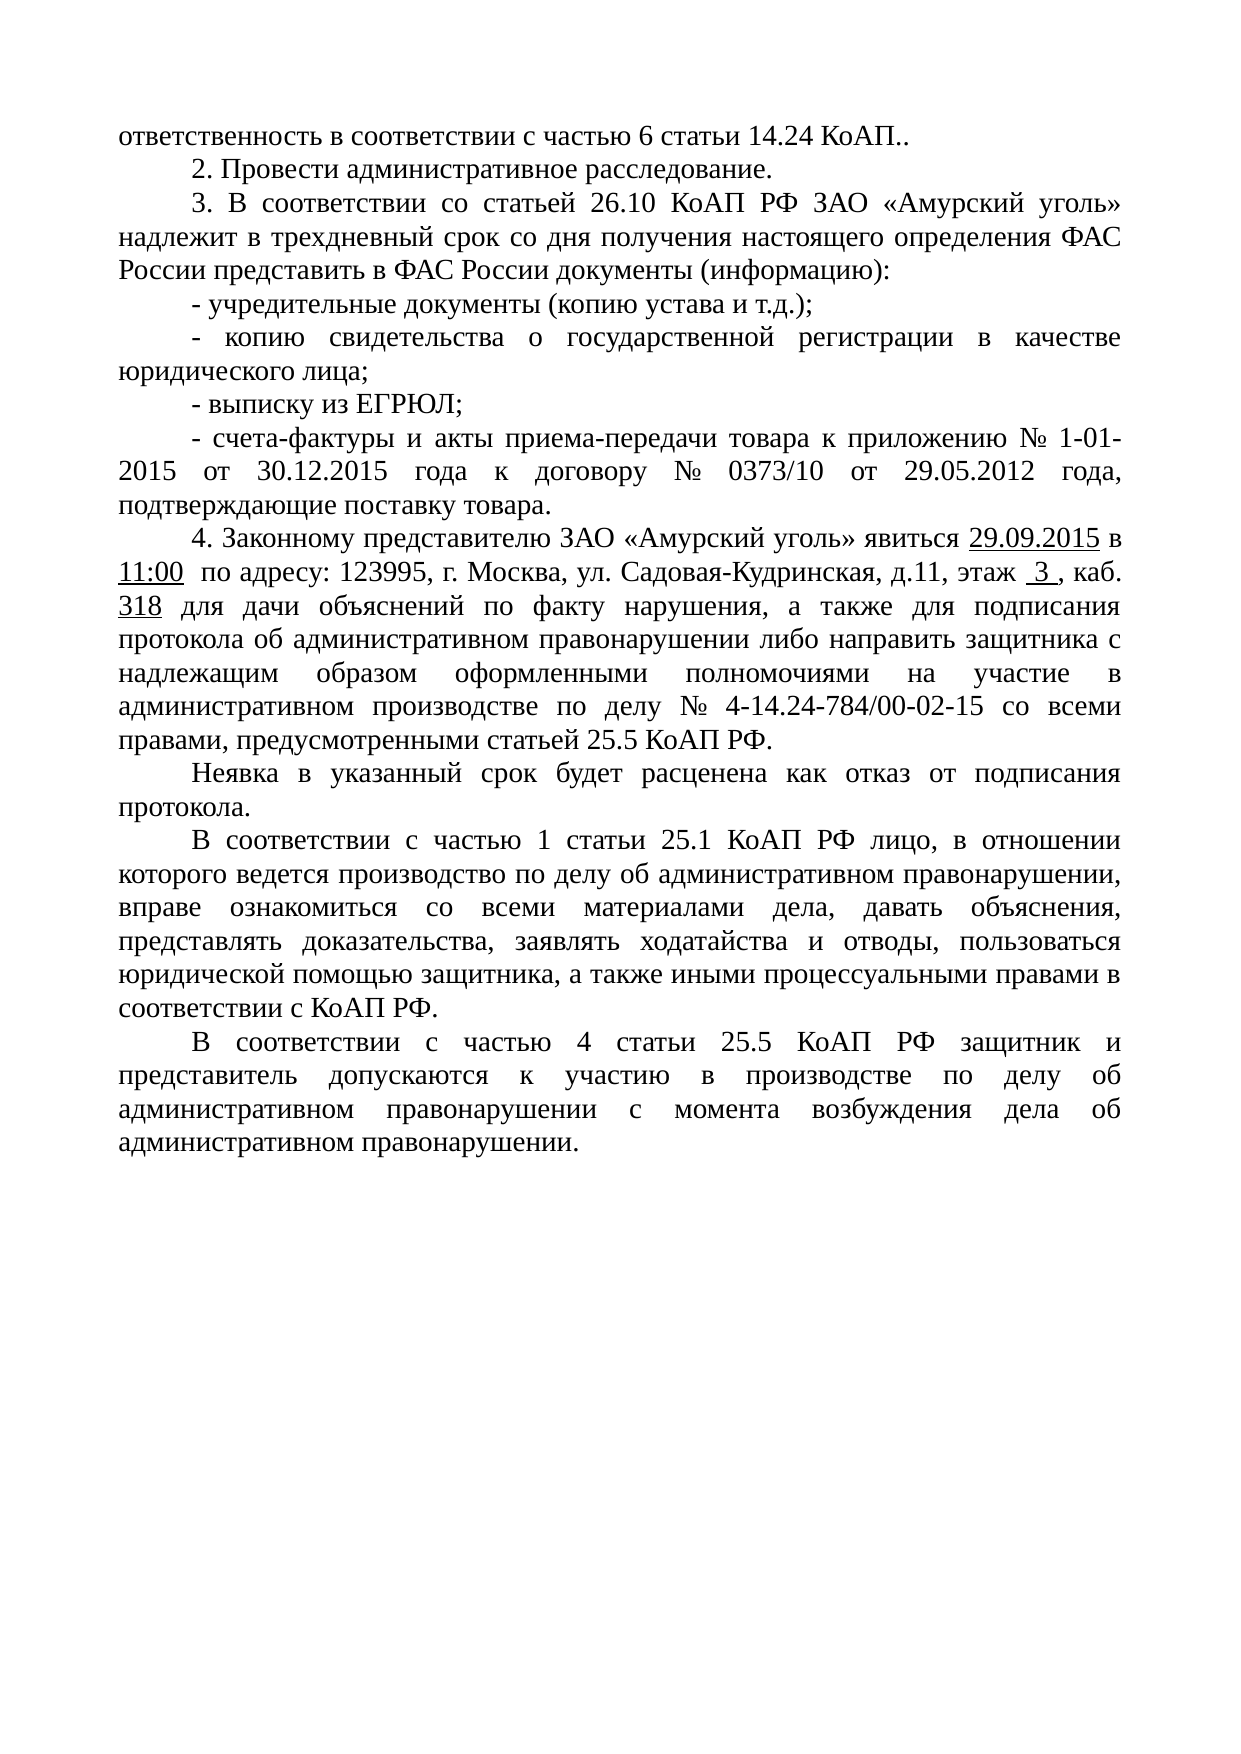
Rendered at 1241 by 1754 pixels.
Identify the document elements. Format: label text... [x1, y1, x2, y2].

text 3. В соответствии со статьей 26.10 КоАП РФ ЗАО «Амурский уголь» надлежит в трехдневный срок со дня получения настоящего определения ФАС России представить в ФАС России документы (информацию): [118, 185, 1122, 286]
text - выписку из ЕГРЮЛ; [118, 386, 1122, 420]
text В соответствии с частью 1 статьи 25.1 КоАП РФ лицо, в отношении которого ведется производство по делу об административном правонарушении, вправе ознакомиться со всеми материалами дела, давать объяснения, представлять доказательства, заявлять ходатайства и отводы, пользоваться юридической помощью защитника, а также иными процессуальными правами в соответствии с КоАП РФ. [118, 822, 1122, 1024]
text 4. Законному представителю ЗАО «Амурский уголь» явиться 29.09.2015 в 11:00 по адресу: 123995, г. Москва, ул. Садовая-Кудринская, д.11, этаж 3 , каб. 318 для дачи объяснений по факту нарушения, а также для подписания протокола об административном правонарушении либо направить защитника с надлежащим образом оформленными полномочиями на участие в административном производстве по делу № 4-14.24-784/00-02-15 со всеми правами, предусмотренными статьей 25.5 КоАП РФ. [118, 521, 1122, 755]
text Неявка в указанный срок будет расценена как отказ от подписания протокола. [118, 755, 1122, 822]
text 2. Провести административное расследование. [118, 152, 1122, 185]
text ответственность в соответствии с частью 6 статьи 14.24 КоАП.. [118, 118, 1122, 152]
text - копию свидетельства о государственной регистрации в качестве юридического лица; [118, 319, 1122, 386]
text - учредительные документы (копию устава и т.д.); [118, 286, 1122, 319]
text В соответствии с частью 4 статьи 25.5 КоАП РФ защитник и представитель допускаются к участию в производстве по делу об административном правонарушении с момента возбуждения дела об административном правонарушении. [118, 1024, 1122, 1158]
text - счета-фактуры и акты приема-передачи товара к приложению № 1-01-2015 от 30.12.2015 года к договору № 0373/10 от 29.05.2012 года, подтверждающие поставку товара. [118, 420, 1122, 521]
